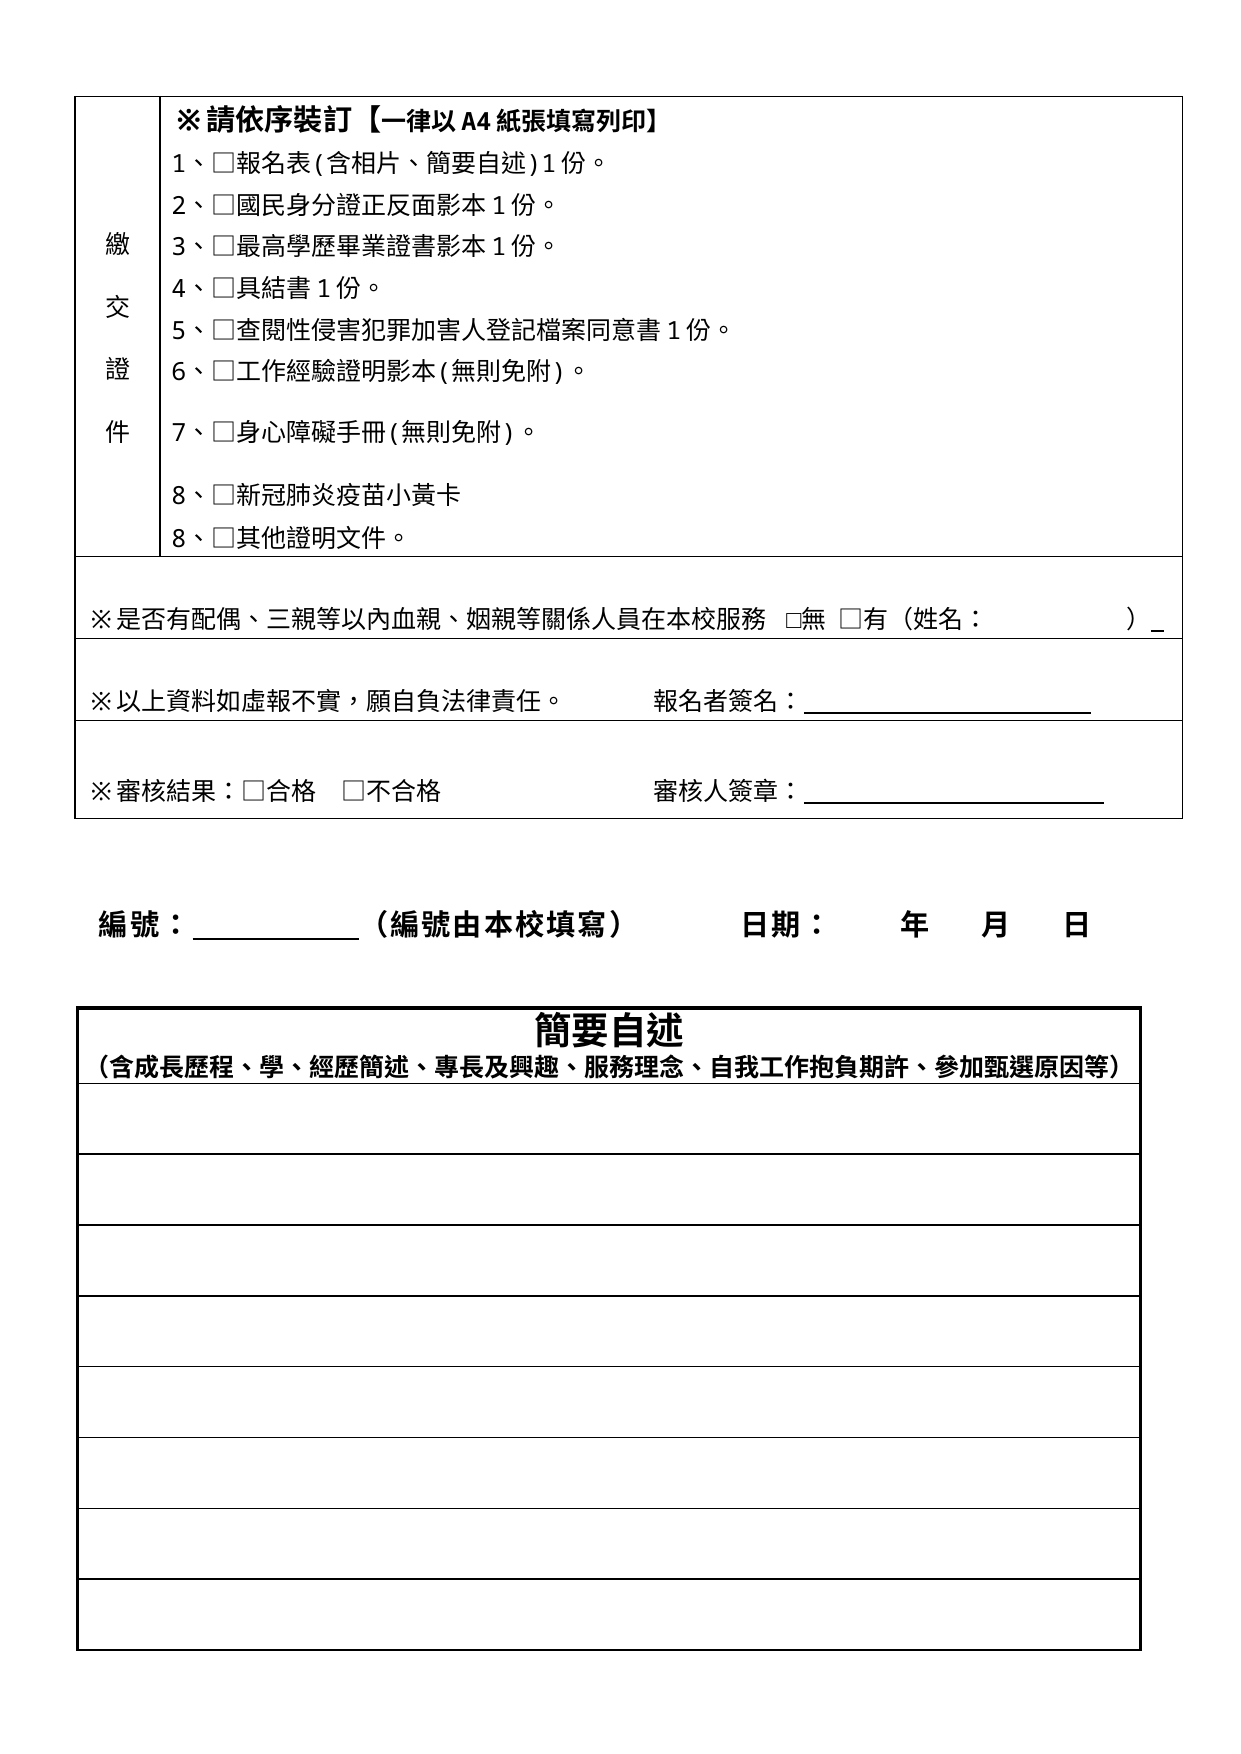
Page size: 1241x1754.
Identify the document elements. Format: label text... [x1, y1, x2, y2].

table_cell [79, 1226, 1139, 1295]
table_cell [79, 1084, 1139, 1153]
table_cell ※以上資料如虛報不實，願自負法律責任。 報名者簽名： [76, 639, 1182, 720]
table_cell ※審核結果：□合格 □不合格 審核人簽章： [76, 721, 1182, 818]
table_cell [79, 1580, 1139, 1649]
text 編號： （編號由本校填寫） 日期： 年 月 日 [75, 881, 1165, 944]
table_cell [79, 1367, 1139, 1437]
table_cell 繳 交 證 件 [76, 97, 159, 556]
table_cell [79, 1297, 1139, 1366]
table_header 簡要自述 （含成長歷程、學、經歷簡述、專長及興趣、服務理念、自我工作抱負期許、參加甄選原因等） [79, 1010, 1139, 1082]
table_cell ※請依序裝訂【一律以A4紙張填寫列印】 1、□報名表(含相片、簡要自述)1份。 2、□國民身分證正反面影本1份。 3、□最高學歷畢業證書影本1份。 4、□具結書1份。 5、□查閱性侵害犯罪加害人登記檔案同意書1份。 6、□工作經驗證明影本(無則免附)。 7、□身心障礙手冊(無則免附)。 8、□新冠肺炎疫苗小黃卡 8、□其他證明文件。 [161, 97, 1182, 556]
table_cell ※是否有配偶、三親等以內血親、姻親等關係人員在本校服務 □無 □有（姓名： ） [76, 557, 1182, 638]
table_cell [79, 1438, 1139, 1507]
table_cell [79, 1155, 1139, 1224]
table_cell [79, 1509, 1139, 1578]
